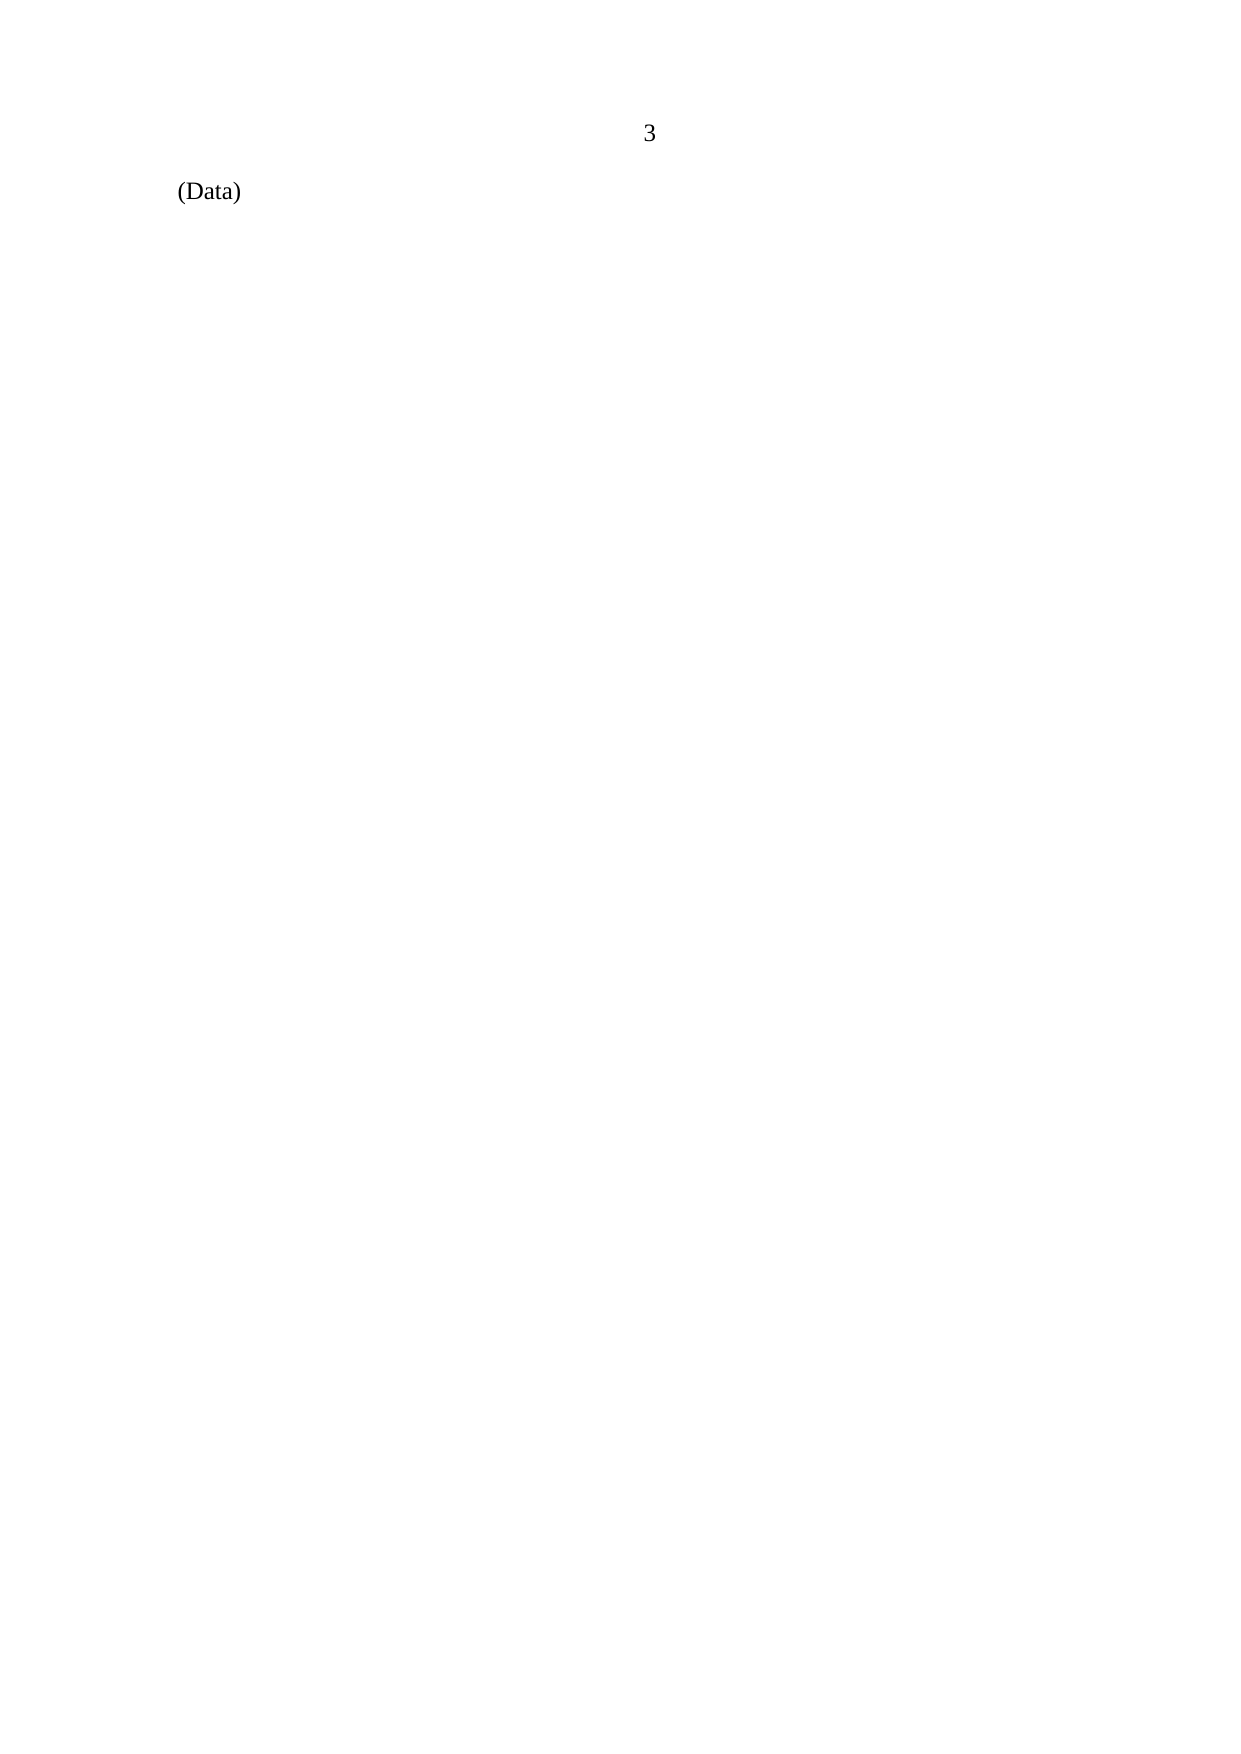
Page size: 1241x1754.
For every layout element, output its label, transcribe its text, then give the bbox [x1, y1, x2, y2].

text (Data) [177, 176, 1122, 205]
